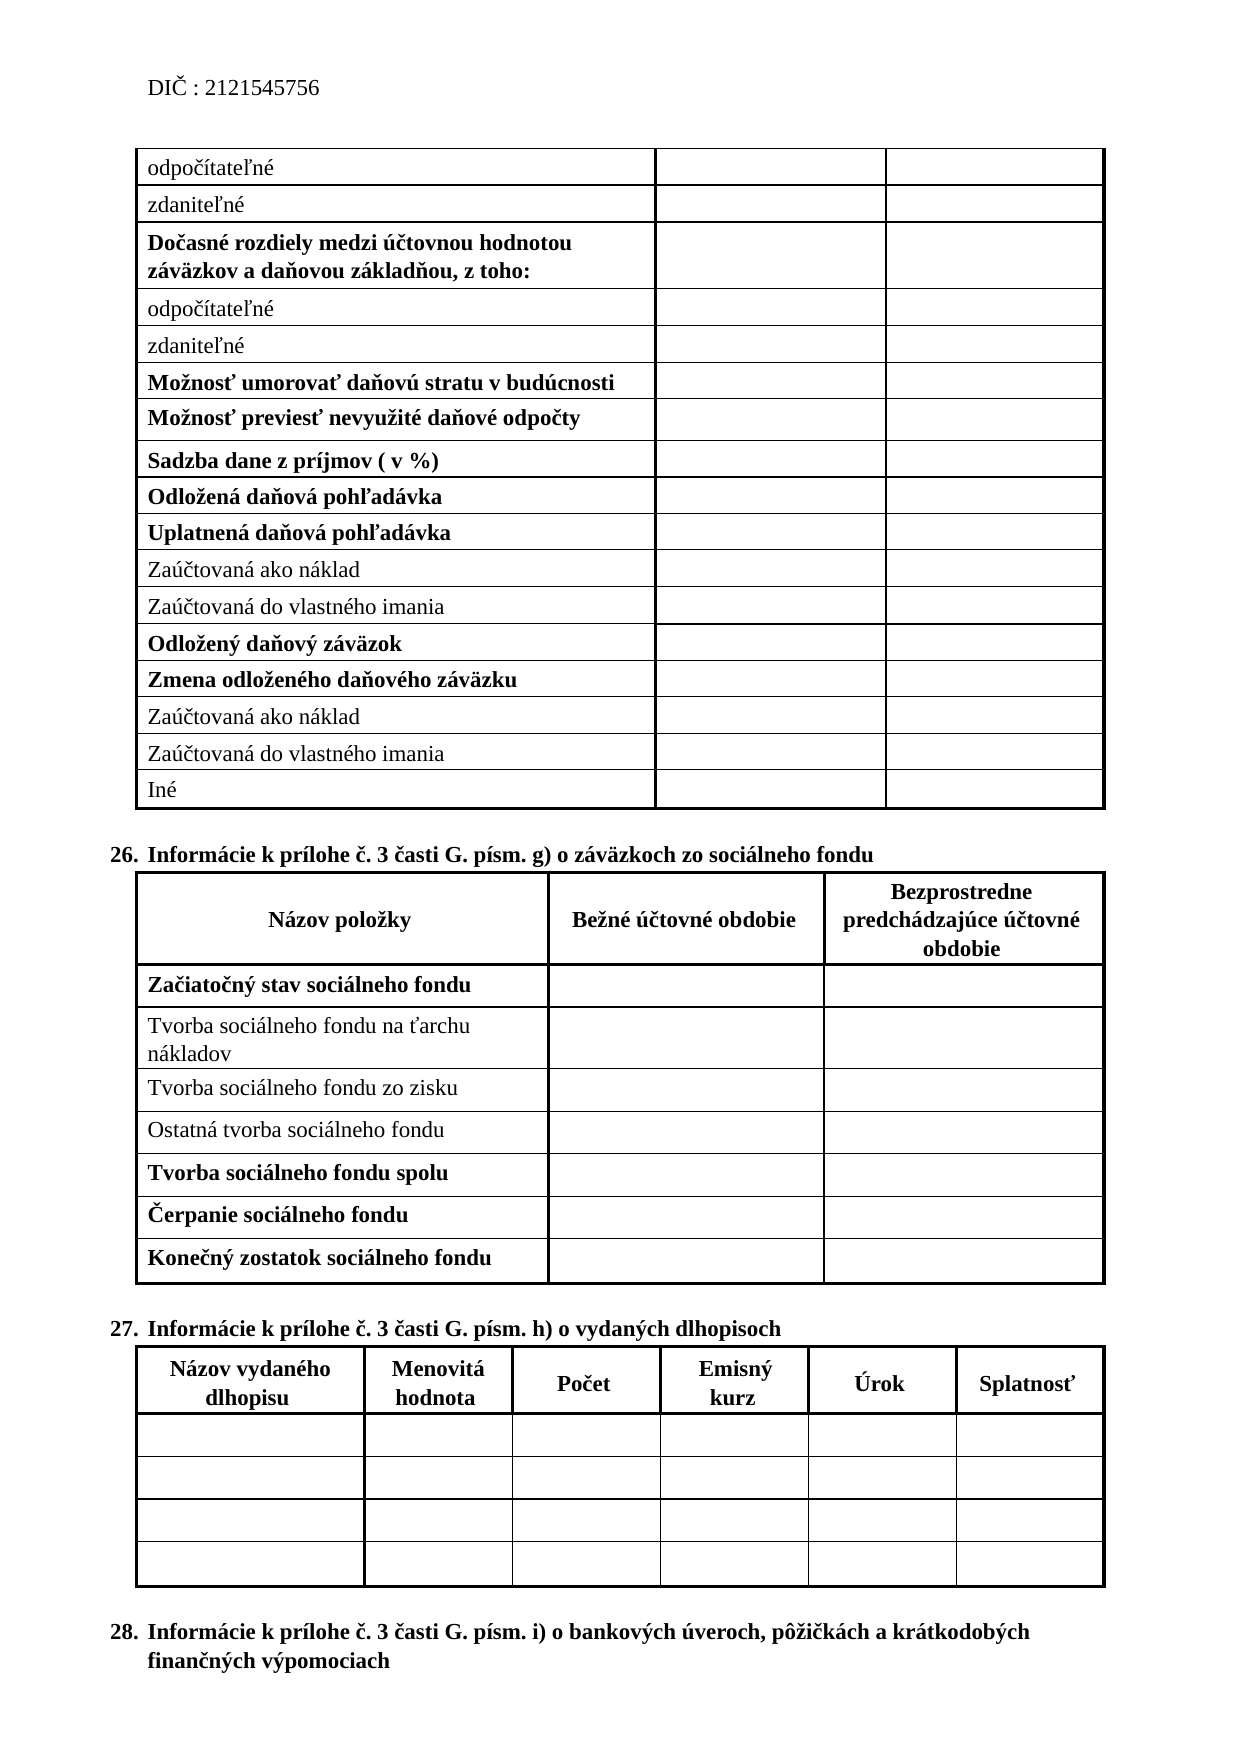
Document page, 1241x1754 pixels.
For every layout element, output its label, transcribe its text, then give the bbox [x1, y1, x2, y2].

table_cell Tvorba sociálneho fondu spolu [138, 1154, 547, 1196]
table_cell [657, 697, 885, 733]
table_cell Začiatočný stav sociálneho fondu [138, 966, 547, 1006]
table_cell [887, 770, 1102, 807]
table_cell [550, 1239, 823, 1282]
table_cell [657, 186, 885, 221]
table_cell Sadzba dane z príjmov ( v %) [138, 441, 654, 476]
table_cell [366, 1415, 512, 1456]
table_cell Dočasné rozdiely medzi účtovnou hodnotou záväzkov a daňovou základňou, z toho: [138, 223, 654, 288]
table_cell [550, 966, 823, 1006]
list Informácie k prílohe č. 3 časti G. písm. i) o bankových úveroch, pôžičkách a krátkodobých finančných výpomociach [110, 1618, 1104, 1674]
table_cell [957, 1542, 1102, 1584]
table_cell [809, 1500, 956, 1541]
table_cell [366, 1500, 512, 1541]
table_cell [657, 587, 885, 623]
table_cell [887, 399, 1102, 440]
table_cell Odložená daňová pohľadávka [138, 478, 654, 513]
table_cell [657, 625, 885, 659]
table_cell [138, 1542, 363, 1584]
table_cell [809, 1542, 956, 1584]
table_cell Možnosť umorovať daňovú stratu v budúcnosti [138, 363, 654, 397]
table_cell [825, 1197, 1102, 1238]
table_header Bezprostredne predchádzajúce účtovné obdobie [826, 874, 1102, 963]
list Informácie k prílohe č. 3 časti G. písm. g) o záväzkoch zo sociálneho fondu [110, 841, 1104, 867]
table_header Úrok [810, 1348, 955, 1412]
table_cell [887, 661, 1102, 696]
table_cell [825, 1008, 1102, 1068]
table_cell [550, 1154, 823, 1196]
table_cell [513, 1542, 660, 1584]
table_cell [550, 1069, 823, 1111]
table_cell [825, 1239, 1102, 1282]
table_cell [825, 1154, 1102, 1196]
table_cell [887, 734, 1102, 769]
table_cell [957, 1415, 1102, 1456]
table_cell Tvorba sociálneho fondu na ťarchu nákladov [138, 1008, 547, 1068]
table_cell [825, 1069, 1102, 1111]
table_cell Odložený daňový záväzok [138, 624, 654, 659]
table_header Menovitá hodnota [366, 1348, 511, 1412]
table_cell [887, 697, 1102, 733]
table_cell [661, 1457, 808, 1498]
table_header Názov položky [138, 874, 547, 963]
table_cell [657, 399, 885, 440]
table_cell Zmena odloženého daňového záväzku [138, 661, 654, 696]
table_cell [887, 550, 1102, 586]
table_cell [657, 149, 885, 184]
table_cell Uplatnená daňová pohľadávka [138, 514, 654, 549]
table_header Názov vydaného dlhopisu [138, 1348, 363, 1412]
table_cell Tvorba sociálneho fondu zo zisku [138, 1069, 547, 1111]
table_cell [887, 625, 1102, 659]
table_cell Možnosť previesť nevyužité daňové odpočty [138, 399, 654, 440]
table_cell [138, 1457, 363, 1498]
table_cell zdaniteľné [138, 326, 654, 362]
table_cell [887, 478, 1102, 513]
table_cell [513, 1415, 660, 1456]
table_cell [887, 289, 1102, 325]
table_cell [366, 1457, 512, 1498]
table_cell zdaniteľné [138, 186, 654, 221]
table_cell Zaúčtovaná ako náklad [138, 550, 654, 586]
table_cell Ostatná tvorba sociálneho fondu [138, 1112, 547, 1153]
table_cell Konečný zostatok sociálneho fondu [138, 1239, 547, 1282]
table_cell [513, 1457, 660, 1498]
table_cell [887, 223, 1102, 288]
table_cell [887, 326, 1102, 362]
table_cell [657, 550, 885, 586]
table_cell [887, 186, 1102, 221]
table_cell [887, 363, 1102, 397]
table_cell [825, 1112, 1102, 1153]
table_cell [657, 661, 885, 696]
table_cell [657, 326, 885, 362]
table_cell odpočítateľné [138, 149, 654, 184]
table_cell [138, 1500, 363, 1541]
table_cell [550, 1112, 823, 1153]
table_cell [657, 289, 885, 325]
table_cell Zaúčtovaná do vlastného imania [138, 734, 654, 769]
table_cell [138, 1415, 363, 1456]
table_cell [809, 1415, 956, 1456]
table_cell [657, 441, 885, 476]
table_cell odpočítateľné [138, 289, 654, 325]
list Informácie k prílohe č. 3 časti G. písm. h) o vydaných dlhopisoch [110, 1315, 1104, 1342]
table_cell [661, 1500, 808, 1541]
table_cell [657, 363, 885, 397]
table_cell [550, 1008, 823, 1068]
table_cell [657, 478, 885, 513]
table_cell [657, 770, 885, 807]
table_header Splatnosť [958, 1348, 1102, 1412]
table_cell Čerpanie sociálneho fondu [138, 1197, 547, 1238]
table_cell Zaúčtovaná do vlastného imania [138, 587, 654, 623]
table_header Bežné účtovné obdobie [550, 874, 823, 963]
table_header Počet [514, 1348, 659, 1412]
table_cell [887, 441, 1102, 476]
table_cell [661, 1542, 808, 1584]
table_cell [887, 514, 1102, 549]
table_cell [366, 1542, 512, 1584]
table_cell Zaúčtovaná ako náklad [138, 697, 654, 733]
table_cell [657, 734, 885, 769]
table_header Emisný kurz [662, 1348, 807, 1412]
table_cell [550, 1197, 823, 1238]
table_cell [657, 223, 885, 288]
table_cell Iné [138, 770, 654, 807]
table_cell [661, 1415, 808, 1456]
table_cell [825, 966, 1102, 1006]
table_cell [887, 587, 1102, 623]
table_cell [957, 1457, 1102, 1498]
table_cell [657, 514, 885, 549]
table_cell [513, 1500, 660, 1541]
table_cell [957, 1500, 1102, 1541]
table_cell [887, 149, 1102, 184]
table_cell [809, 1457, 956, 1498]
